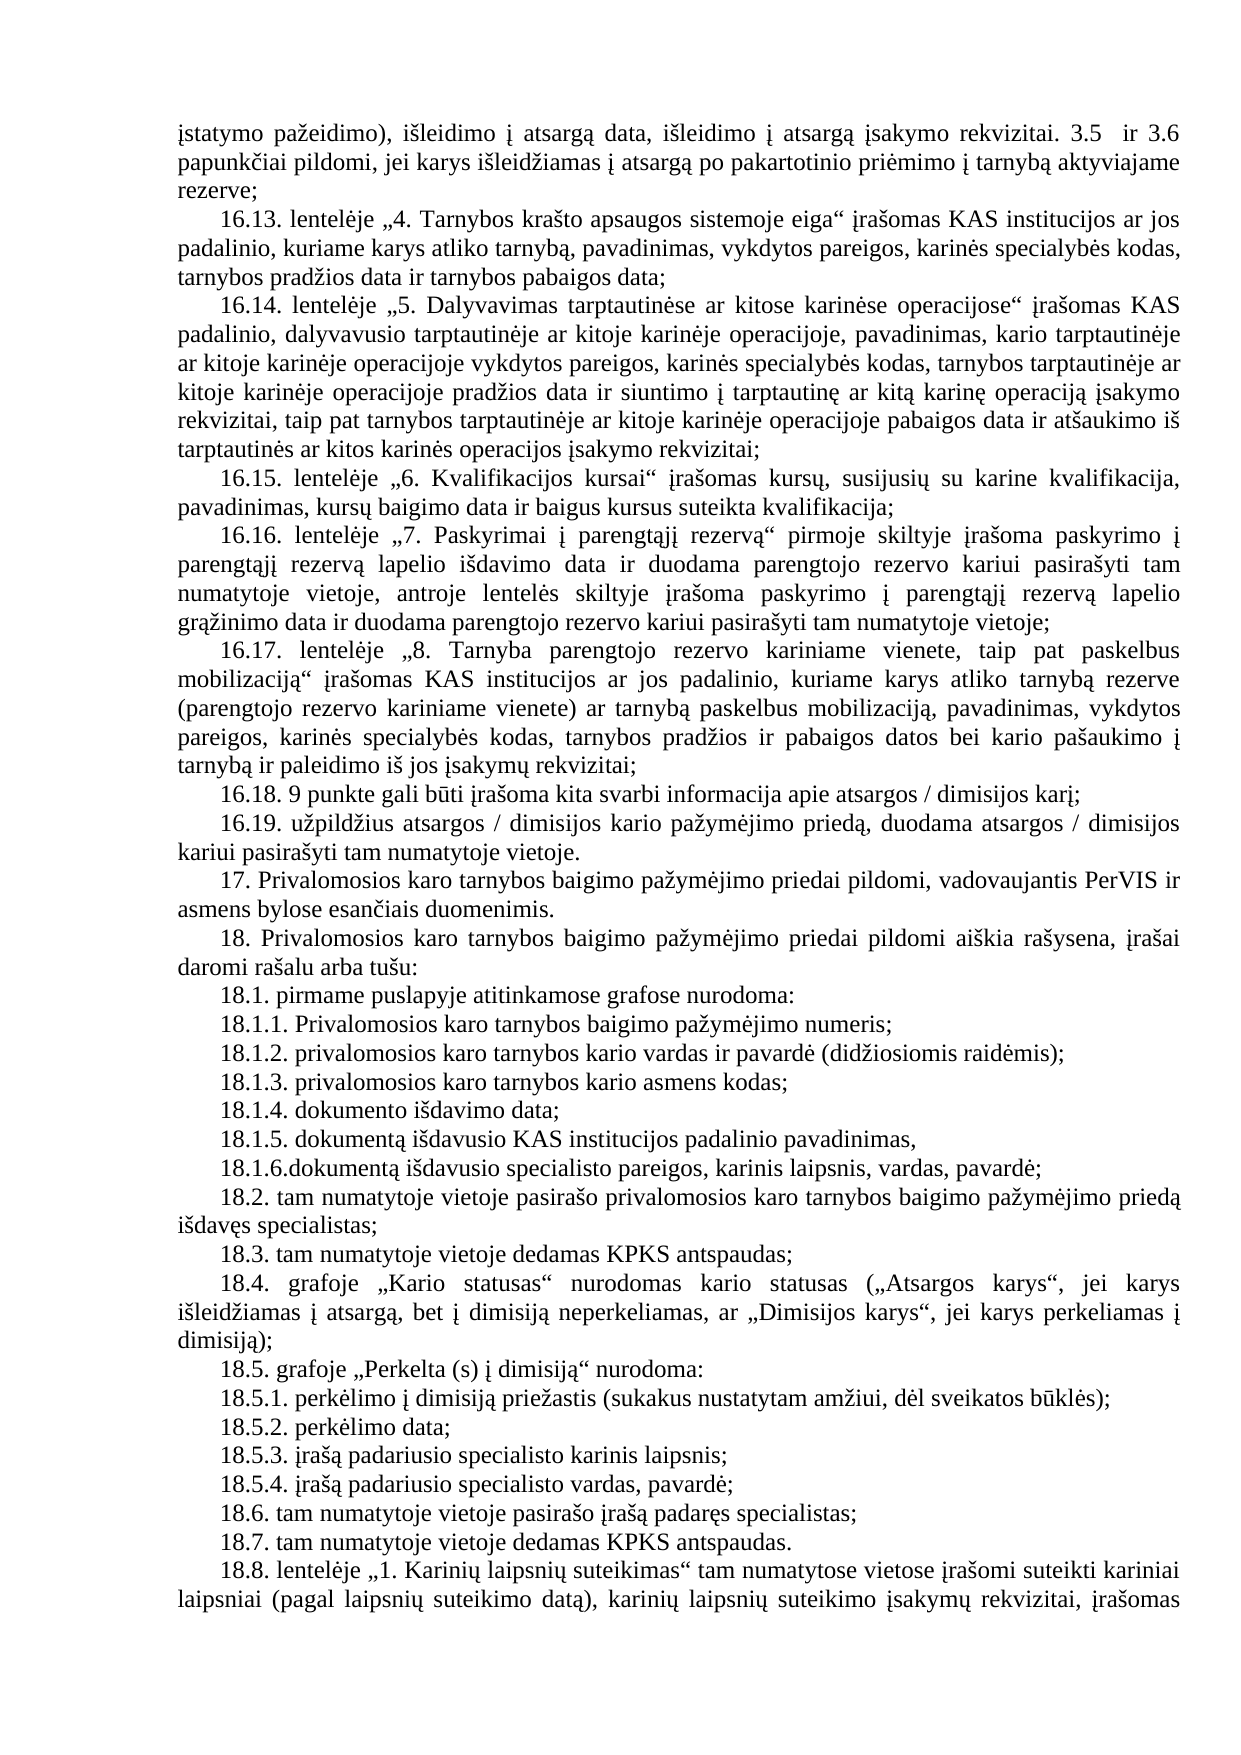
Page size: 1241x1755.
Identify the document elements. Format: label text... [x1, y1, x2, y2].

text 18.1.2. privalomosios karo tarnybos kario vardas ir pavardė (didžiosiomis raidėmis); [177, 1038, 1181, 1067]
text 18. Privalomosios karo tarnybos baigimo pažymėjimo priedai pildomi aiškia rašysena, įrašai daromi rašalu arba tušu: [177, 923, 1181, 981]
text 18.1.6.dokumentą išdavusio specialisto pareigos, karinis laipsnis, vardas, pavardė; [177, 1153, 1181, 1182]
text 16.14. lentelėje „5. Dalyvavimas tarptautinėse ar kitose karinėse operacijose“ įrašomas KAS padalinio, dalyvavusio tarptautinėje ar kitoje karinėje operacijoje, pavadinimas, kario tarptautinėje ar kitoje karinėje operacijoje vykdytos pareigos, karinės specialybės kodas, tarnybos tarptautinėje ar kitoje karinėje operacijoje pradžios data ir siuntimo į tarptautinę ar kitą karinę operaciją įsakymo rekvizitai, taip pat tarnybos tarptautinėje ar kitoje karinėje operacijoje pabaigos data ir atšaukimo iš tarptautinės ar kitos karinės operacijos įsakymo rekvizitai; [177, 291, 1181, 463]
text 16.17. lentelėje „8. Tarnyba parengtojo rezervo kariniame vienete, taip pat paskelbus mobilizaciją“ įrašomas KAS institucijos ar jos padalinio, kuriame karys atliko tarnybą rezerve (parengtojo rezervo kariniame vienete) ar tarnybą paskelbus mobilizaciją, pavadinimas, vykdytos pareigos, karinės specialybės kodas, tarnybos pradžios ir pabaigos datos bei kario pašaukimo į tarnybą ir paleidimo iš jos įsakymų rekvizitai; [177, 636, 1181, 779]
text 18.5.3. įrašą padariusio specialisto karinis laipsnis; [177, 1441, 1181, 1469]
text 18.8. lentelėje „1. Karinių laipsnių suteikimas“ tam numatytose vietose įrašomi suteikti kariniai laipsniai (pagal laipsnių suteikimo datą), karinių laipsnių suteikimo įsakymų rekvizitai, įrašomas [177, 1556, 1181, 1613]
text 16.16. lentelėje „7. Paskyrimai į parengtąjį rezervą“ pirmoje skiltyje įrašoma paskyrimo į parengtąjį rezervą lapelio išdavimo data ir duodama parengtojo rezervo kariui pasirašyti tam numatytoje vietoje, antroje lentelės skiltyje įrašoma paskyrimo į parengtąjį rezervą lapelio grąžinimo data ir duodama parengtojo rezervo kariui pasirašyti tam numatytoje vietoje; [177, 521, 1181, 636]
text 18.3. tam numatytoje vietoje dedamas KPKS antspaudas; [177, 1239, 1181, 1268]
text 16.18. 9 punkte gali būti įrašoma kita svarbi informacija apie atsargos / dimisijos karį; [177, 779, 1181, 808]
text 16.13. lentelėje „4. Tarnybos krašto apsaugos sistemoje eiga“ įrašomas KAS institucijos ar jos padalinio, kuriame karys atliko tarnybą, pavadinimas, vykdytos pareigos, karinės specialybės kodas, tarnybos pradžios data ir tarnybos pabaigos data; [177, 204, 1181, 291]
text 16.19. užpildžius atsargos / dimisijos kario pažymėjimo priedą, duodama atsargos / dimisijos kariui pasirašyti tam numatytoje vietoje. [177, 808, 1181, 866]
text 16.15. lentelėje „6. Kvalifikacijos kursai“ įrašomas kursų, susijusių su karine kvalifikacija, pavadinimas, kursų baigimo data ir baigus kursus suteikta kvalifikacija; [177, 463, 1181, 521]
text 18.5.4. įrašą padariusio specialisto vardas, pavardė; [177, 1469, 1181, 1498]
text 18.1.1. Privalomosios karo tarnybos baigimo pažymėjimo numeris; [177, 1009, 1181, 1038]
text 18.5.2. perkėlimo data; [177, 1412, 1181, 1441]
text 18.1.4. dokumento išdavimo data; [177, 1096, 1181, 1124]
text 18.1. pirmame puslapyje atitinkamose grafose nurodoma: [177, 981, 1181, 1009]
text 18.1.3. privalomosios karo tarnybos kario asmens kodas; [177, 1067, 1181, 1096]
text 18.4. grafoje „Kario statusas“ nurodomas kario statusas („Atsargos karys“, jei karys išleidžiamas į atsargą, bet į dimisiją neperkeliamas, ar „Dimisijos karys“, jei karys perkeliamas į dimisiją); [177, 1268, 1181, 1354]
text 18.5. grafoje „Perkelta (s) į dimisiją“ nurodoma: [177, 1354, 1181, 1383]
text 18.1.5. dokumentą išdavusio KAS institucijos padalinio pavadinimas, [177, 1124, 1181, 1153]
text 18.7. tam numatytoje vietoje dedamas KPKS antspaudas. [177, 1527, 1181, 1556]
text 18.6. tam numatytoje vietoje pasirašo įrašą padaręs specialistas; [177, 1498, 1181, 1527]
text 18.5.1. perkėlimo į dimisiją priežastis (sukakus nustatytam amžiui, dėl sveikatos būklės); [177, 1383, 1181, 1412]
text 17. Privalomosios karo tarnybos baigimo pažymėjimo priedai pildomi, vadovaujantis PerVIS ir asmens bylose esančiais duomenimis. [177, 866, 1181, 923]
text įstatymo pažeidimo), išleidimo į atsargą data, išleidimo į atsargą įsakymo rekvizitai. 3.5 ir 3.6 papunkčiai pildomi, jei karys išleidžiamas į atsargą po pakartotinio priėmimo į tarnybą aktyviajame rezerve; [177, 118, 1181, 204]
text 18.2. tam numatytoje vietoje pasirašo privalomosios karo tarnybos baigimo pažymėjimo priedą išdavęs specialistas; [177, 1182, 1181, 1239]
